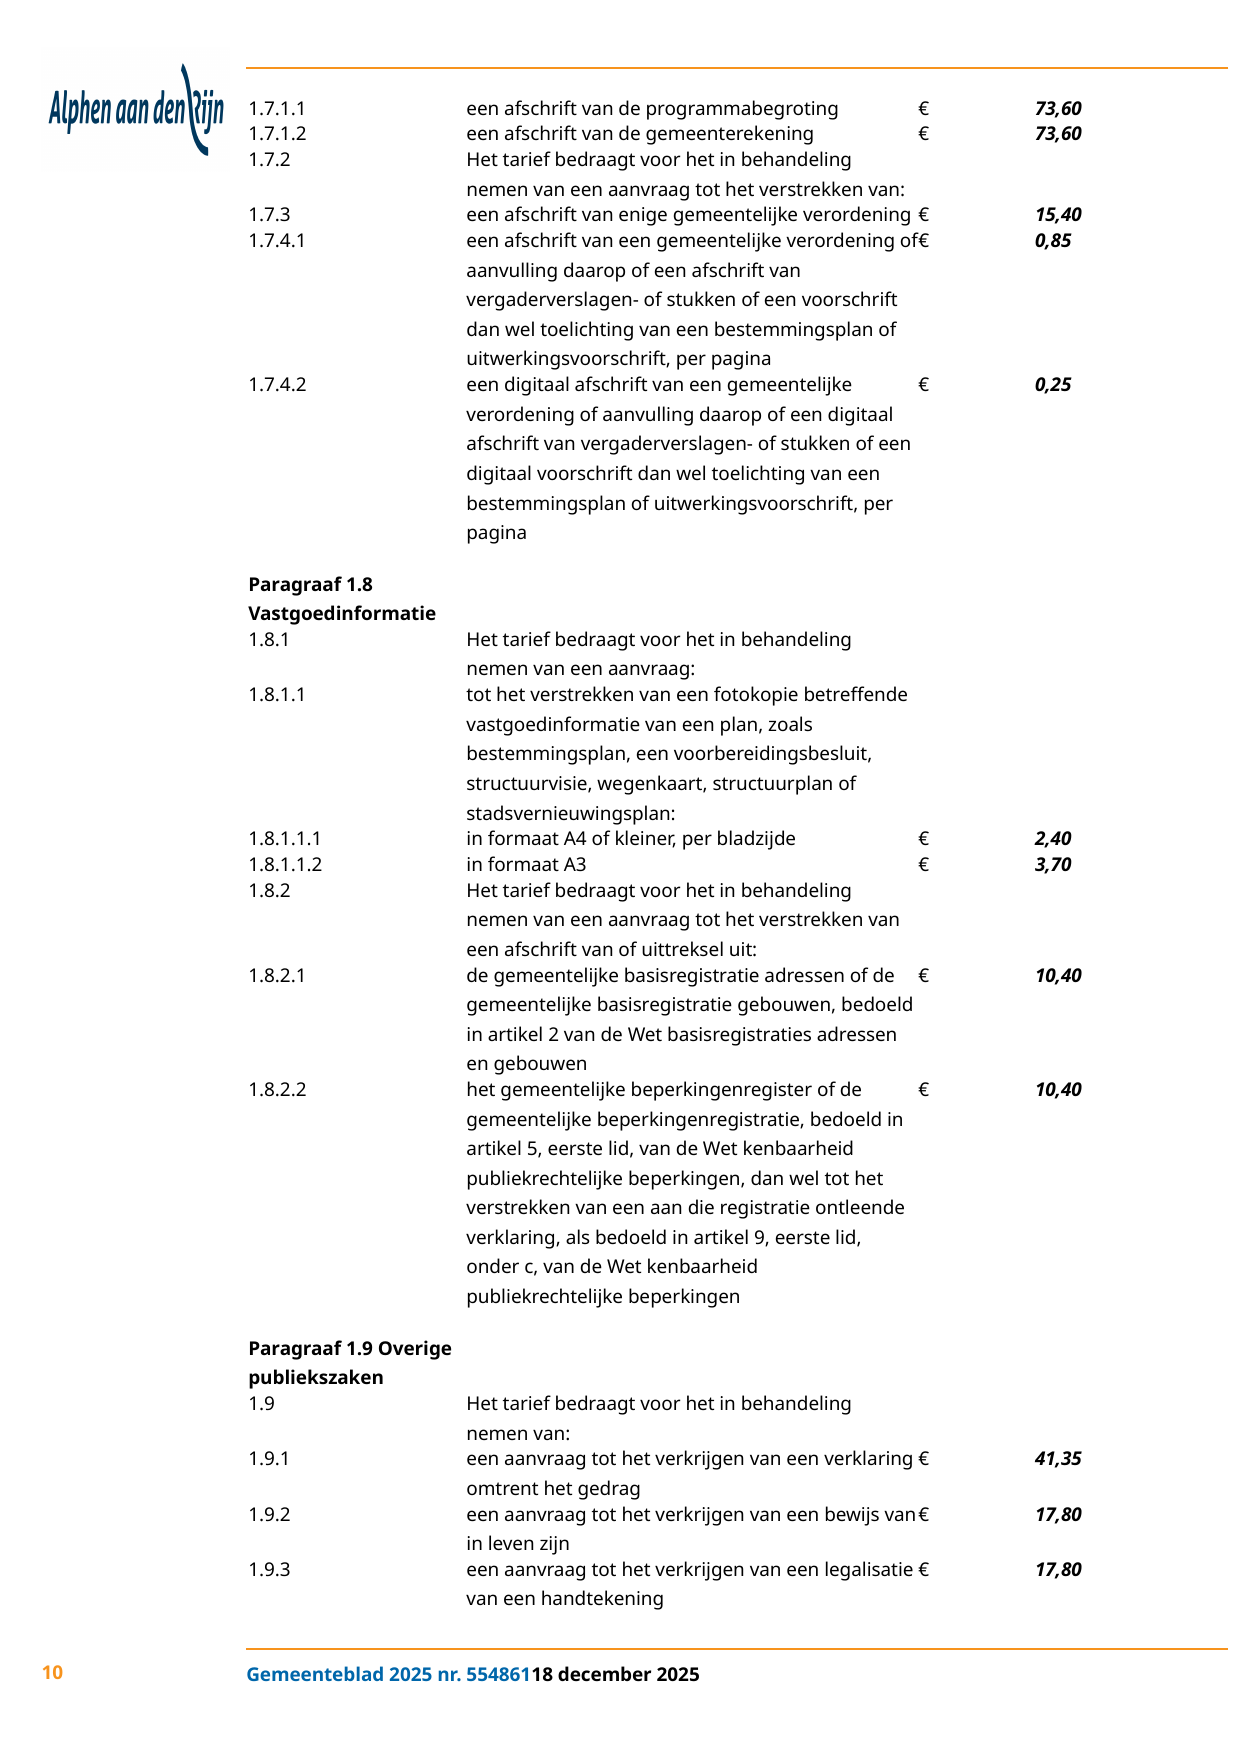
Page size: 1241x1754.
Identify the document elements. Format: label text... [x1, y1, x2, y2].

table_cell 10,40 [1035, 1076, 1152, 1309]
table_cell een afschrift van een gemeentelijke verordening of aanvulling daarop of een afschrift van vergaderverslagen- of stukken of een voorschrift dan wel toelichting van een bestemmingsplan of uitwerkingsvoorschrift, per pagina [466, 227, 918, 371]
table_cell 1.9.3 [248, 1556, 466, 1611]
table_cell [1035, 571, 1152, 626]
table_cell 41,35 [1035, 1445, 1152, 1501]
table_cell [1035, 877, 1152, 962]
table_cell 1.9 [248, 1390, 466, 1445]
table_cell 1.7.3 [248, 202, 466, 227]
table_cell [466, 1309, 918, 1335]
table_cell [466, 1335, 918, 1390]
table_cell 1.8.2.1 [248, 962, 466, 1076]
table_cell 1.8.1 [248, 626, 466, 681]
table_cell Het tarief bedraagt voor het in behandeling nemen van: [466, 1390, 918, 1445]
table_cell 1.8.1.1 [248, 681, 466, 825]
table_cell [918, 1309, 1035, 1335]
table_cell 10,40 [1035, 962, 1152, 1076]
table_cell tot het verstrekken van een fotokopie betreffende vastgoedinformatie van een plan, zoals bestemmingsplan, een voorbereidingsbesluit, structuurvisie, wegenkaart, structuurplan of stadsvernieuwingsplan: [466, 681, 918, 825]
table_cell € [918, 95, 1035, 121]
picture [41, 47, 231, 172]
table_cell [466, 545, 918, 571]
table_cell [918, 1390, 1035, 1445]
table_cell 17,80 [1035, 1501, 1152, 1556]
table_cell 3,70 [1035, 851, 1152, 877]
table_cell [1035, 626, 1152, 681]
table_cell € [918, 121, 1035, 146]
table_cell 1.7.4.1 [248, 227, 466, 371]
table_cell [248, 1309, 466, 1335]
table_cell [918, 146, 1035, 202]
table_cell een afschrift van de programmabegroting [466, 95, 918, 121]
table_cell [1035, 1390, 1152, 1445]
table_cell Paragraaf 1.8 Vastgoedinformatie [248, 571, 466, 626]
table_cell het gemeentelijke beperkingenregister of de gemeentelijke beperkingenregistratie, bedoeld in artikel 5, eerste lid, van de Wet kenbaarheid publiekrechtelijke beperkingen, dan wel tot het verstrekken van een aan die registratie ontleende verklaring, als bedoeld in artikel 9, eerste lid, onder c, van de Wet kenbaarheid publiekrechtelijke beperkingen [466, 1076, 918, 1309]
table_cell 73,60 [1035, 95, 1152, 121]
table_cell 0,25 [1035, 371, 1152, 545]
table_cell een aanvraag tot het verkrijgen van een bewijs van in leven zijn [466, 1501, 918, 1556]
table_cell € [918, 825, 1035, 851]
table_cell 1.8.2 [248, 877, 466, 962]
table_cell een digitaal afschrift van een gemeentelijke verordening of aanvulling daarop of een digitaal afschrift van vergaderverslagen- of stukken of een digitaal voorschrift dan wel toelichting van een bestemmingsplan of uitwerkingsvoorschrift, per pagina [466, 371, 918, 545]
table_cell een afschrift van enige gemeentelijke verordening [466, 202, 918, 227]
table_cell [918, 626, 1035, 681]
table_cell [918, 681, 1035, 825]
table_cell [918, 1335, 1035, 1390]
table_cell 15,40 [1035, 202, 1152, 227]
table_cell 0,85 [1035, 227, 1152, 371]
table_cell 1.7.2 [248, 146, 466, 202]
table_cell [1035, 681, 1152, 825]
table_cell [466, 571, 918, 626]
table_cell een aanvraag tot het verkrijgen van een legalisatie van een handtekening [466, 1556, 918, 1611]
table_cell € [918, 1501, 1035, 1556]
table_cell 1.8.1.1.1 [248, 825, 466, 851]
table_cell een aanvraag tot het verkrijgen van een verklaring omtrent het gedrag [466, 1445, 918, 1501]
table_cell Het tarief bedraagt voor het in behandeling nemen van een aanvraag: [466, 626, 918, 681]
table_cell de gemeentelijke basisregistratie adressen of de gemeentelijke basisregistratie gebouwen, bedoeld in artikel 2 van de Wet basisregistraties adressen en gebouwen [466, 962, 918, 1076]
table_cell 1.8.2.2 [248, 1076, 466, 1309]
table_cell € [918, 851, 1035, 877]
table_cell 73,60 [1035, 121, 1152, 146]
table_cell [1035, 1335, 1152, 1390]
table_cell Het tarief bedraagt voor het in behandeling nemen van een aanvraag tot het verstrekken van een afschrift van of uittreksel uit: [466, 877, 918, 962]
table_cell 2,40 [1035, 825, 1152, 851]
table_cell € [918, 962, 1035, 1076]
table_cell [1035, 1309, 1152, 1335]
table_cell € [918, 202, 1035, 227]
table_cell 1.8.1.1.2 [248, 851, 466, 877]
table_cell 1.7.4.2 [248, 371, 466, 545]
table_cell [248, 545, 466, 571]
table_cell € [918, 1445, 1035, 1501]
table_cell 1.7.1.2 [248, 121, 466, 146]
table_cell een afschrift van de gemeenterekening [466, 121, 918, 146]
table_cell € [918, 1076, 1035, 1309]
table_cell [1035, 146, 1152, 202]
table_cell 1.7.1.1 [248, 95, 466, 121]
table_cell € [918, 371, 1035, 545]
table_cell 1.9.2 [248, 1501, 466, 1556]
table_cell Het tarief bedraagt voor het in behandeling nemen van een aanvraag tot het verstrekken van: [466, 146, 918, 202]
table_cell [918, 545, 1035, 571]
table_cell [918, 877, 1035, 962]
table_cell [1035, 545, 1152, 571]
table_cell Paragraaf 1.9 Overige publiekszaken [248, 1335, 466, 1390]
table_cell 1.9.1 [248, 1445, 466, 1501]
table_cell in formaat A3 [466, 851, 918, 877]
table_cell 17,80 [1035, 1556, 1152, 1611]
table_cell [918, 571, 1035, 626]
table_cell in formaat A4 of kleiner, per bladzijde [466, 825, 918, 851]
table_cell € [918, 227, 1035, 371]
table_cell € [918, 1556, 1035, 1611]
